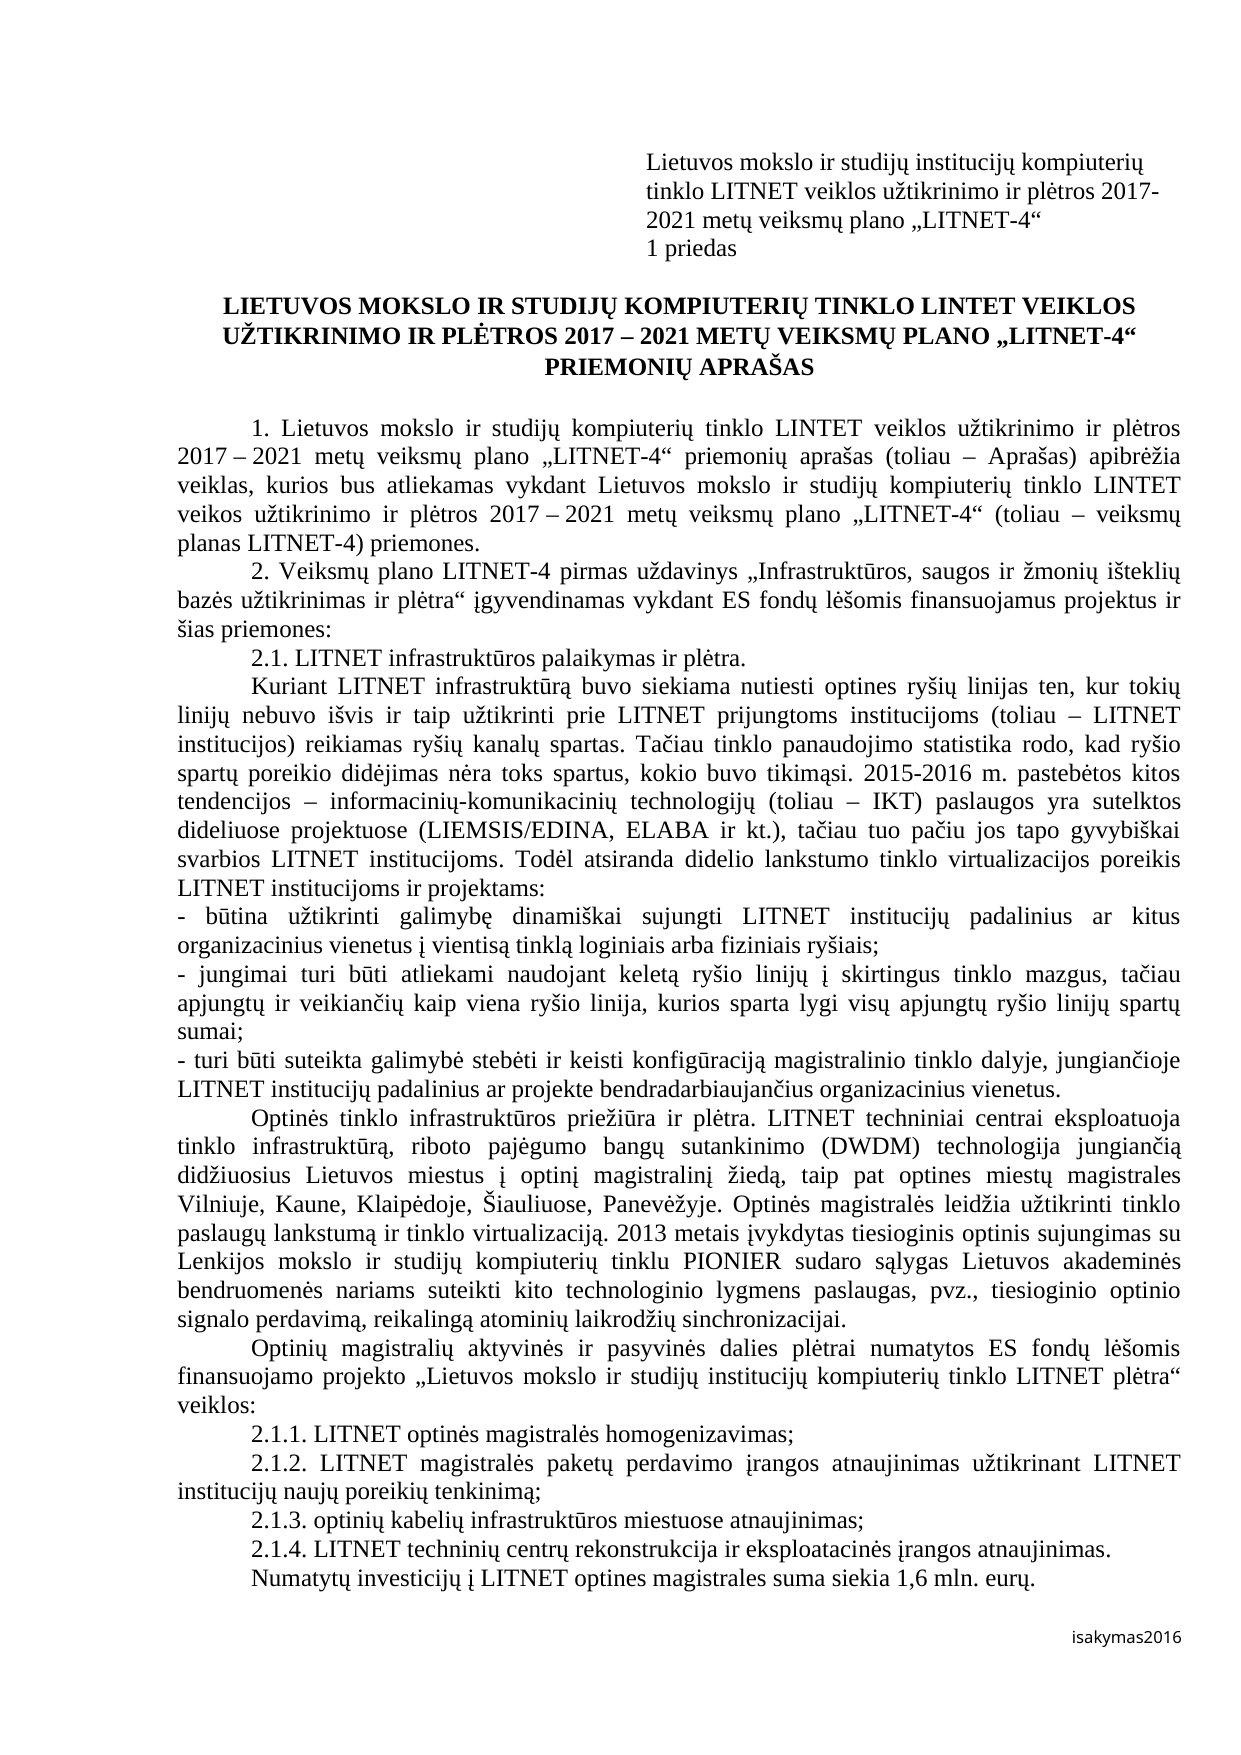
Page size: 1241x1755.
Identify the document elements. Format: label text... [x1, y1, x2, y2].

text Kuriant LITNET infrastruktūrą buvo siekiama nutiesti optines ryšių linijas ten, kur tokių linijų nebuvo išvis ir taip užtikrinti prie LITNET prijungtoms institucijoms (toliau – LITNET institucijos) reikiamas ryšių kanalų spartas. Tačiau tinklo panaudojimo statistika rodo, kad ryšio spartų poreikio didėjimas nėra toks spartus, kokio buvo tikimąsi. 2015-2016 m. pastebėtos kitos tendencijos – informacinių-komunikacinių technologijų (toliau – IKT) paslaugos yra sutelktos dideliuose projektuose (LIEMSIS/EDINA, ELABA ir kt.), tačiau tuo pačiu jos tapo gyvybiškai svarbios LITNET institucijoms. Todėl atsiranda didelio lankstumo tinklo virtualizacijos poreikis LITNET institucijoms ir projektams: [177, 671, 1182, 901]
text - turi būti suteikta galimybė stebėti ir keisti konfigūraciją magistralinio tinklo dalyje, jungiančioje LITNET institucijų padalinius ar projekte bendradarbiaujančius organizacinius vienetus. [177, 1045, 1182, 1103]
text 1 priedas [646, 233, 1182, 262]
text 2.1. LITNET infrastruktūros palaikymas ir plėtra. [177, 643, 1182, 671]
text 2. Veiksmų plano LITNET-4 pirmas uždavinys „Infrastruktūros, saugos ir žmonių išteklių bazės užtikrinimas ir plėtra“ įgyvendinamas vykdant ES fondų lėšomis finansuojamus projektus ir šias priemones: [177, 556, 1182, 643]
text Optinės tinklo infrastruktūros priežiūra ir plėtra. LITNET techniniai centrai eksploatuoja tinklo infrastruktūrą, riboto pajėgumo bangų sutankinimo (DWDM) technologija jungiančią didžiuosius Lietuvos miestus į optinį magistralinį žiedą, taip pat optines miestų magistrales Vilniuje, Kaune, Klaipėdoje, Šiauliuose, Panevėžyje. Optinės magistralės leidžia užtikrinti tinklo paslaugų lankstumą ir tinklo virtualizaciją. 2013 metais įvykdytas tiesioginis optinis sujungimas su Lenkijos mokslo ir studijų kompiuterių tinklu PIONIER sudaro sąlygas Lietuvos akademinės bendruomenės nariams suteikti kito technologinio lygmens paslaugas, pvz., tiesioginio optinio signalo perdavimą, reikalingą atominių laikrodžių sinchronizacijai. [177, 1103, 1182, 1333]
text 2.1.3. optinių kabelių infrastruktūros miestuose atnaujinimas; [177, 1505, 1182, 1534]
text Optinių magistralių aktyvinės ir pasyvinės dalies plėtrai numatytos ES fondų lėšomis finansuojamo projekto „Lietuvos mokslo ir studijų institucijų kompiuterių tinklo LITNET plėtra“ veiklos: [177, 1333, 1182, 1419]
text - būtina užtikrinti galimybę dinamiškai sujungti LITNET institucijų padalinius ar kitus organizacinius vienetus į vientisą tinklą loginiais arba fiziniais ryšiais; [177, 901, 1182, 959]
text Numatytų investicijų į LITNET optines magistrales suma siekia 1,6 mln. eurų. [177, 1563, 1182, 1591]
text LIETUVOS MOKSLO IR STUDIJŲ KOMPIUTERIŲ TINKLO LINTET VEIKLOS UŽTIKRINIMO IR PLĖTROS 2017 – 2021 METŲ VEIKSMŲ PLANO „LITNET-4“ PRIEMONIŲ APRAŠAS [177, 291, 1182, 381]
text - jungimai turi būti atliekami naudojant keletą ryšio linijų į skirtingus tinklo mazgus, tačiau apjungtų ir veikiančių kaip viena ryšio linija, kurios sparta lygi visų apjungtų ryšio linijų spartų sumai; [177, 959, 1182, 1045]
text 2.1.2. LITNET magistralės paketų perdavimo įrangos atnaujinimas užtikrinant LITNET institucijų naujų poreikių tenkinimą; [177, 1448, 1182, 1505]
text 2.1.1. LITNET optinės magistralės homogenizavimas; [177, 1419, 1182, 1448]
text 2.1.4. LITNET techninių centrų rekonstrukcija ir eksploatacinės įrangos atnaujinimas. [177, 1534, 1182, 1563]
text 1. Lietuvos mokslo ir studijų kompiuterių tinklo LINTET veiklos užtikrinimo ir plėtros 2017 – 2021 metų veiksmų plano „LITNET-4“ priemonių aprašas (toliau – Aprašas) apibrėžia veiklas, kurios bus atliekamas vykdant Lietuvos mokslo ir studijų kompiuterių tinklo LINTET veikos užtikrinimo ir plėtros 2017 – 2021 metų veiksmų plano „LITNET-4“ (toliau – veiksmų planas LITNET-4) priemones. [177, 413, 1182, 556]
text Lietuvos mokslo ir studijų institucijų kompiuterių tinklo LITNET veiklos užtikrinimo ir plėtros 2017-2021 metų veiksmų plano „LITNET-4“ [646, 147, 1182, 233]
